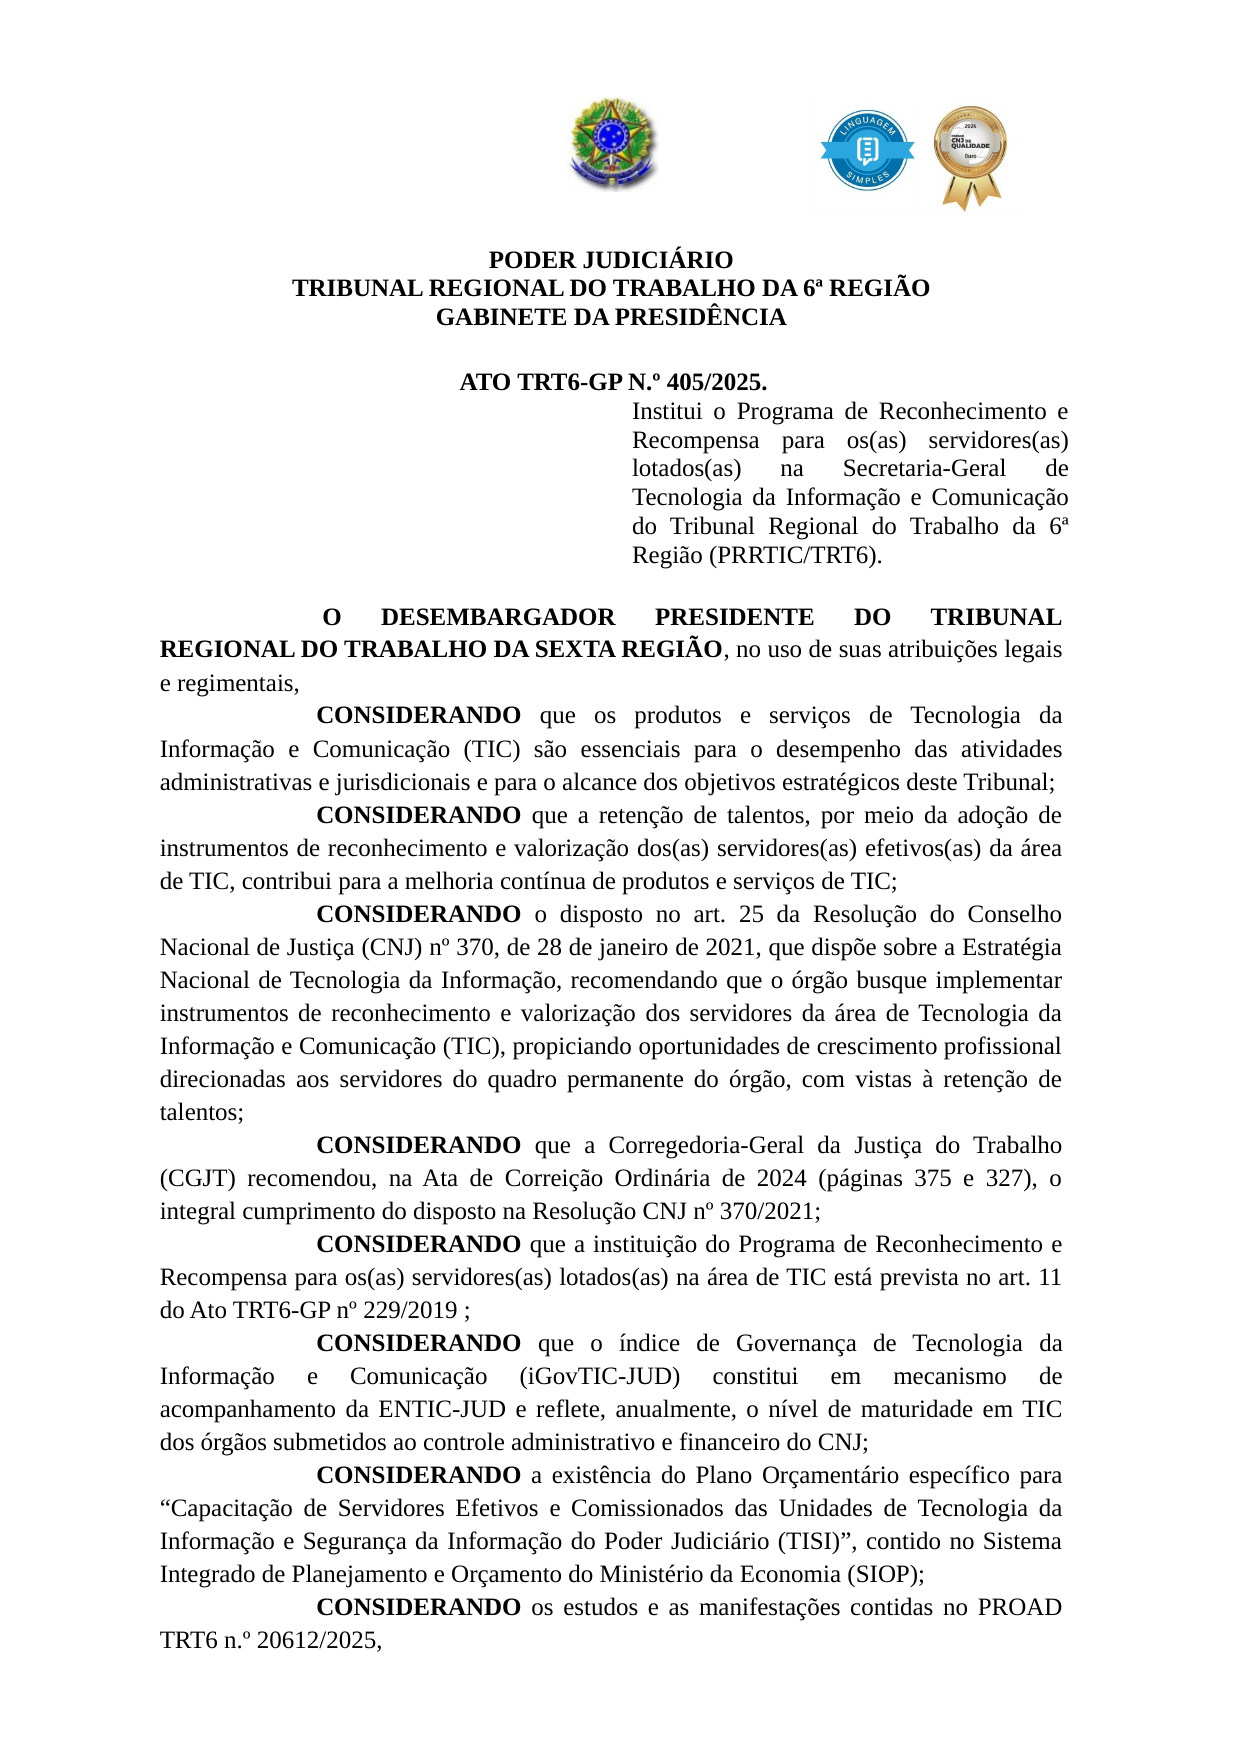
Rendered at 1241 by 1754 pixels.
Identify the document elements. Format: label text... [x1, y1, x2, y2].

subtitle ATO TRT6-GP N.º 405/2025. [159, 367, 1067, 396]
text CONSIDERANDO que a retenção de talentos, por meio da adoção de instrumentos de reconhecimento e valorização dos(as) servidores(as) efetivos(as) da área de TIC, contribui para a melhoria contínua de produtos e serviços de TIC; [159, 800, 1063, 894]
text CONSIDERANDO o disposto no art. 25 da Resolução do Conselho Nacional de Justiça (CNJ) nº 370, de 28 de janeiro de 2021, que dispõe sobre a Estratégia Nacional de Tecnologia da Informação, recomendando que o órgão busque implementar instrumentos de reconhecimento e valorização dos servidores da área de Tecnologia da Informação e Comunicação (TIC), propiciando oportunidades de crescimento profissional direcionadas aos servidores do quadro permanente do órgão, com vistas à retenção de talentos; [159, 899, 1063, 1126]
text O DESEMBARGADOR PRESIDENTE DO TRIBUNAL REGIONAL DO TRABALHO DA SEXTA REGIÃO, no uso de suas atribuições legais e regimentais, [159, 602, 1063, 696]
text CONSIDERANDO que os produtos e serviços de Tecnologia da Informação e Comunicação (TIC) são essenciais para o desempenho das atividades administrativas e jurisdicionais e para o alcance dos objetivos estratégicos deste Tribunal; [159, 701, 1063, 795]
text CONSIDERANDO que o índice de Governança de Tecnologia da Informação e Comunicação (iGovTIC-JUD) constitui em mecanismo de acompanhamento da ENTIC-JUD e reflete, anualmente, o nível de maturidade em TIC dos órgãos submetidos ao controle administrativo e financeiro do CNJ; [159, 1328, 1063, 1456]
text CONSIDERANDO que a instituição do Programa de Reconhecimento e Recompensa para os(as) servidores(as) lotados(as) na área de TIC está prevista no art. 11 do Ato TRT6-GP nº 229/2019 ; [159, 1229, 1063, 1324]
subtitle Institui o Programa de Reconhecimento e Recompensa para os(as) servidores(as) lotados(as) na Secretaria-Geral de Tecnologia da Informação e Comunicação do Tribunal Regional do Trabalho da 6ª Região (PRRTIC/TRT6). [632, 396, 1069, 568]
text CONSIDERANDO a existência do Plano Orçamentário específico para “Capacitação de Servidores Efetivos e Comissionados das Unidades de Tecnologia da Informação e Segurança da Informação do Poder Judiciário (TISI)”, contido no Sistema Integrado de Planejamento e Orçamento do Ministério da Economia (SIOP); [159, 1460, 1063, 1588]
text CONSIDERANDO que a Corregedoria-Geral da Justiça do Trabalho (CGJT) recomendou, na Ata de Correição Ordinária de 2024 (páginas 375 e 327), o integral cumprimento do disposto na Resolução CNJ nº 370/2021; [159, 1130, 1063, 1225]
text CONSIDERANDO os estudos e as manifestações contidas no PROAD TRT6 n.º 20612/2025, [159, 1592, 1063, 1654]
